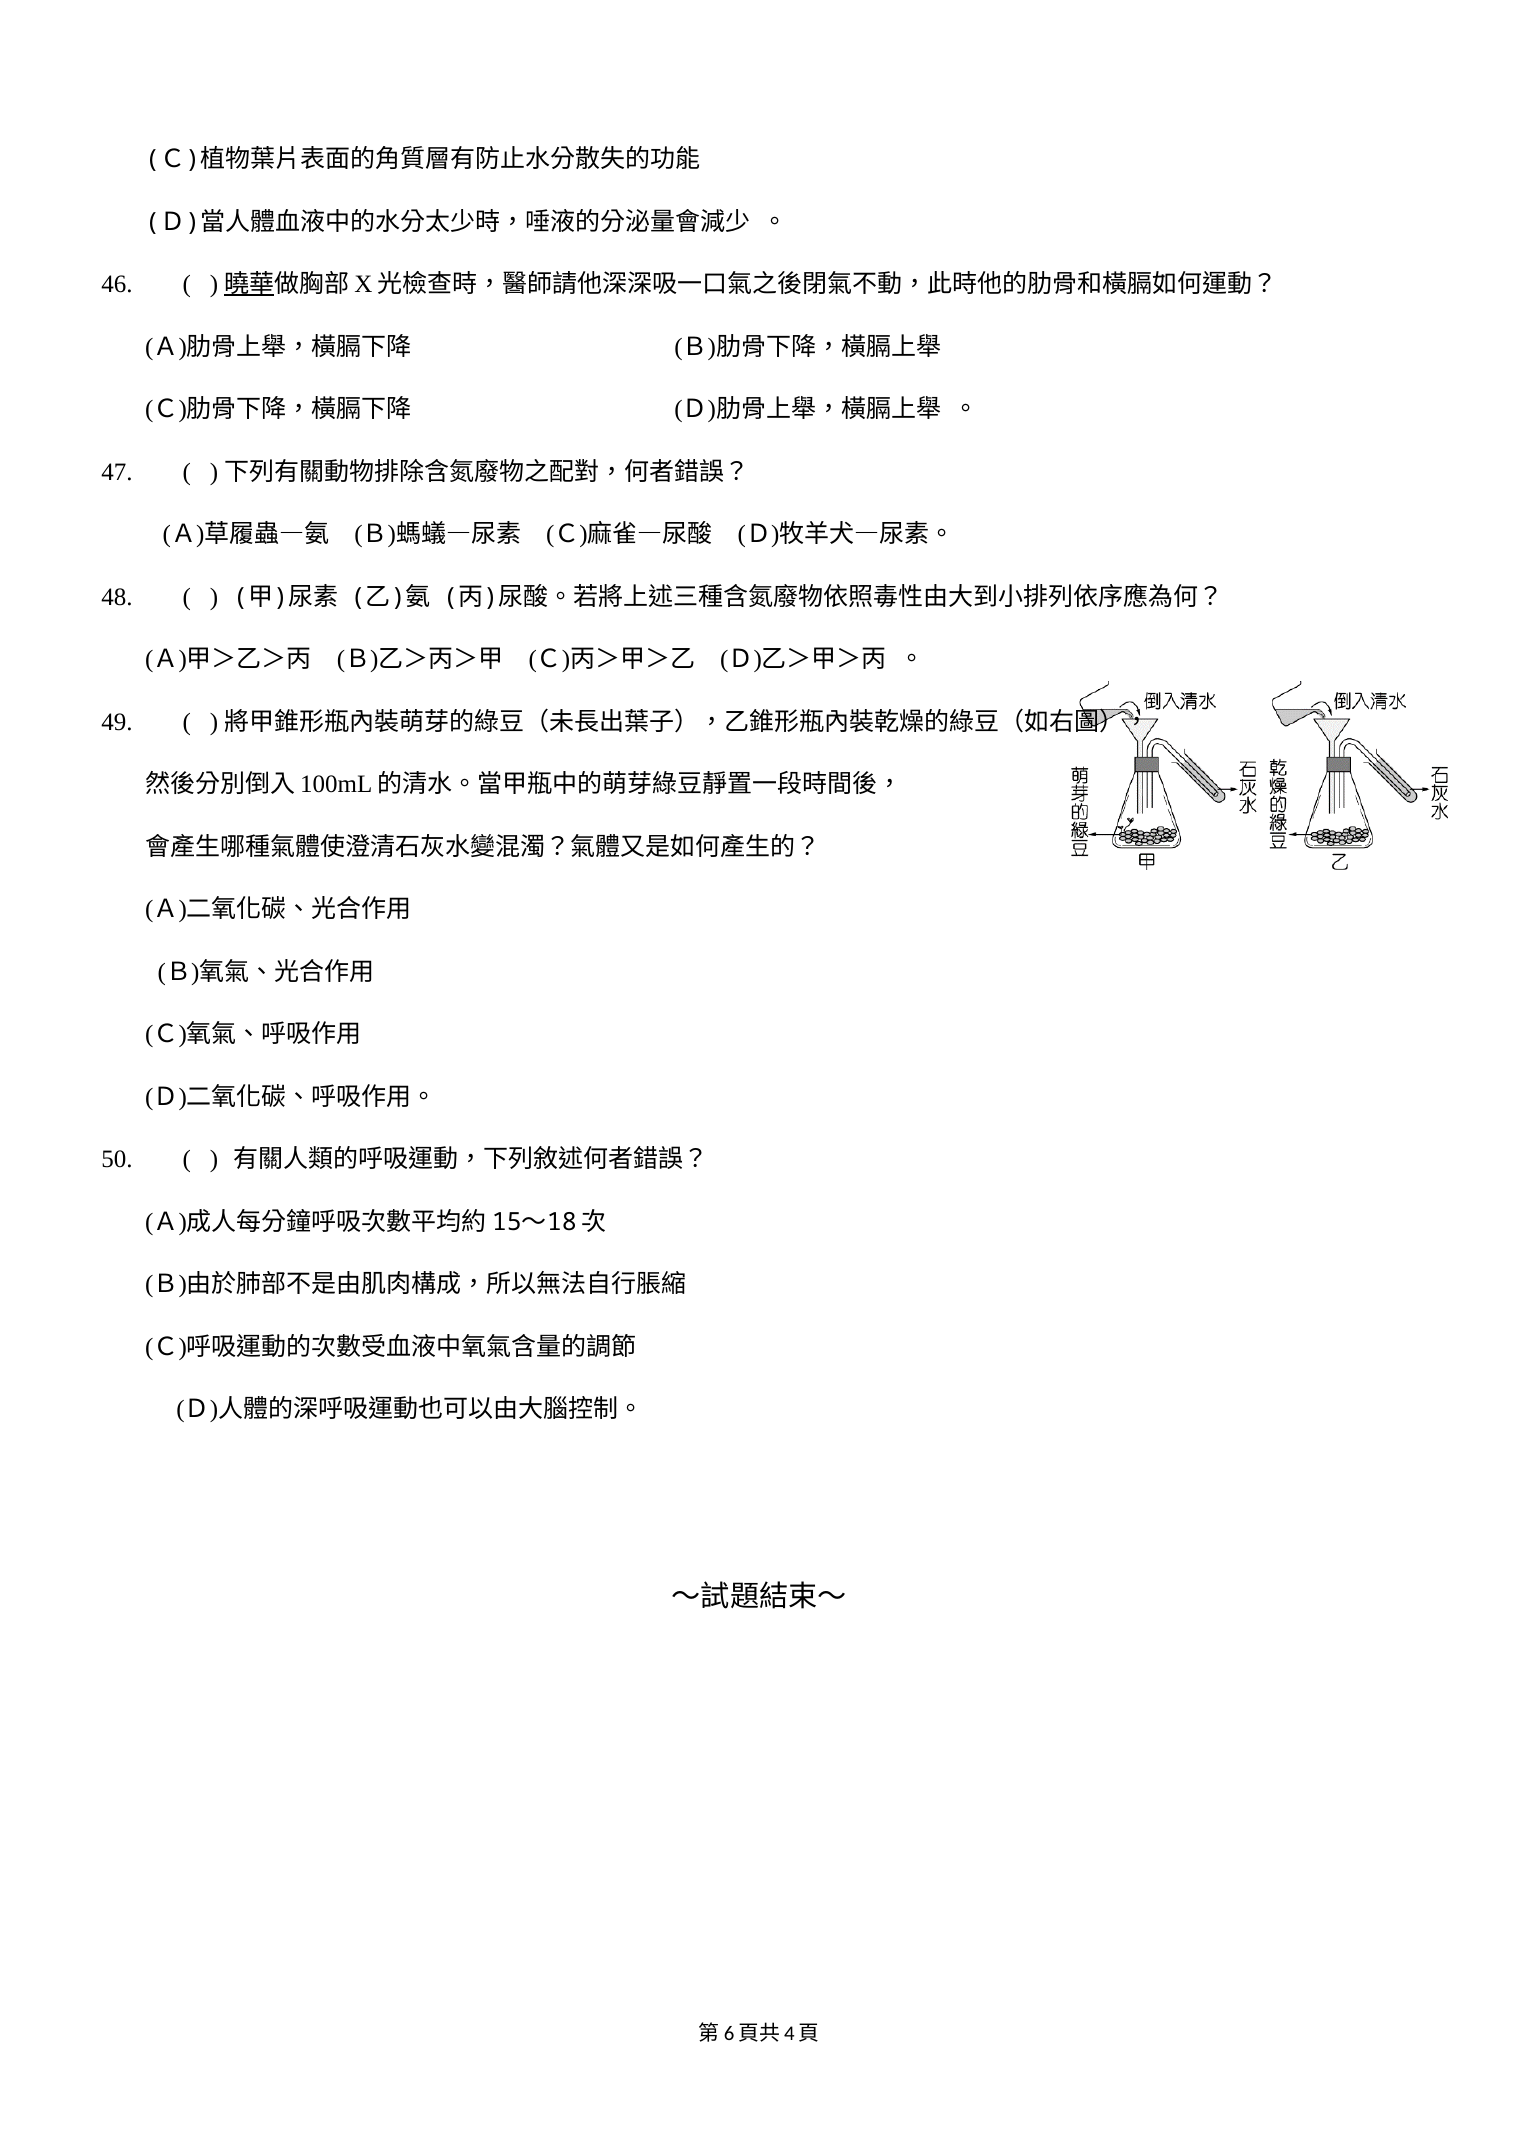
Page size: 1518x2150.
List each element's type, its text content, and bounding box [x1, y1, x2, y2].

list ( ) (甲)尿素 (乙)氨 (丙)尿酸。若將上述三種含氮廢物依照毒性由大到小排列依序應為何？ (Ａ)甲＞乙＞丙 (Ｂ)乙＞丙＞甲 (Ｃ)丙＞甲＞乙 (Ｄ)乙＞甲＞丙 。 [132, 552, 1429, 677]
text 〜試題結束〜 [89, 1552, 1429, 1615]
list ( ) 下列有關動物排除含氮廢物之配對，何者錯誤？ (Ａ)草履蟲—氨 (Ｂ)螞蟻—尿素 (Ｃ)麻雀—尿酸 (Ｄ)牧羊犬—尿素。 [132, 427, 1429, 552]
list ( ) 將甲錐形瓶內裝萌芽的綠豆（未長出葉子），乙錐形瓶內裝乾燥的綠豆（如右圖）， 然後分別倒入100mL的清水。當甲瓶中的萌芽綠豆靜置一段時間後， 會產生哪種氣體使澄清石灰水變混濁？氣體又是如何產生的？ (Ａ)二氧化碳、光合作用 (Ｂ)氧氣、光合作用 (Ｃ)氧氣、呼吸作用 (Ｄ)二氧化碳、呼吸作用。 [132, 677, 1429, 1115]
list ( ) 曉華做胸部X光檢查時，醫師請他深深吸一口氣之後閉氣不動，此時他的肋骨和橫膈如何運動？ (Ａ)肋骨上舉，橫膈下降 (Ｂ)肋骨下降，橫膈上舉 (Ｃ)肋骨下降，橫膈下降 (Ｄ)肋骨上舉，橫膈上舉 。 [132, 240, 1429, 427]
list ( ) 有關人類的呼吸運動，下列敘述何者錯誤？ (Ａ)成人每分鐘呼吸次數平均約15～18次 (Ｂ)由於肺部不是由肌肉構成，所以無法自行脹縮 (Ｃ)呼吸運動的次數受血液中氧氣含量的調節 [132, 1115, 1429, 1365]
list (Ｃ)植物葉片表面的角質層有防止水分散失的功能 (Ｄ)當人體血液中的水分太少時，唾液的分泌量會減少 。 [132, 115, 1429, 240]
text (Ｄ)人體的深呼吸運動也可以由大腦控制。 [89, 1365, 1429, 1490]
